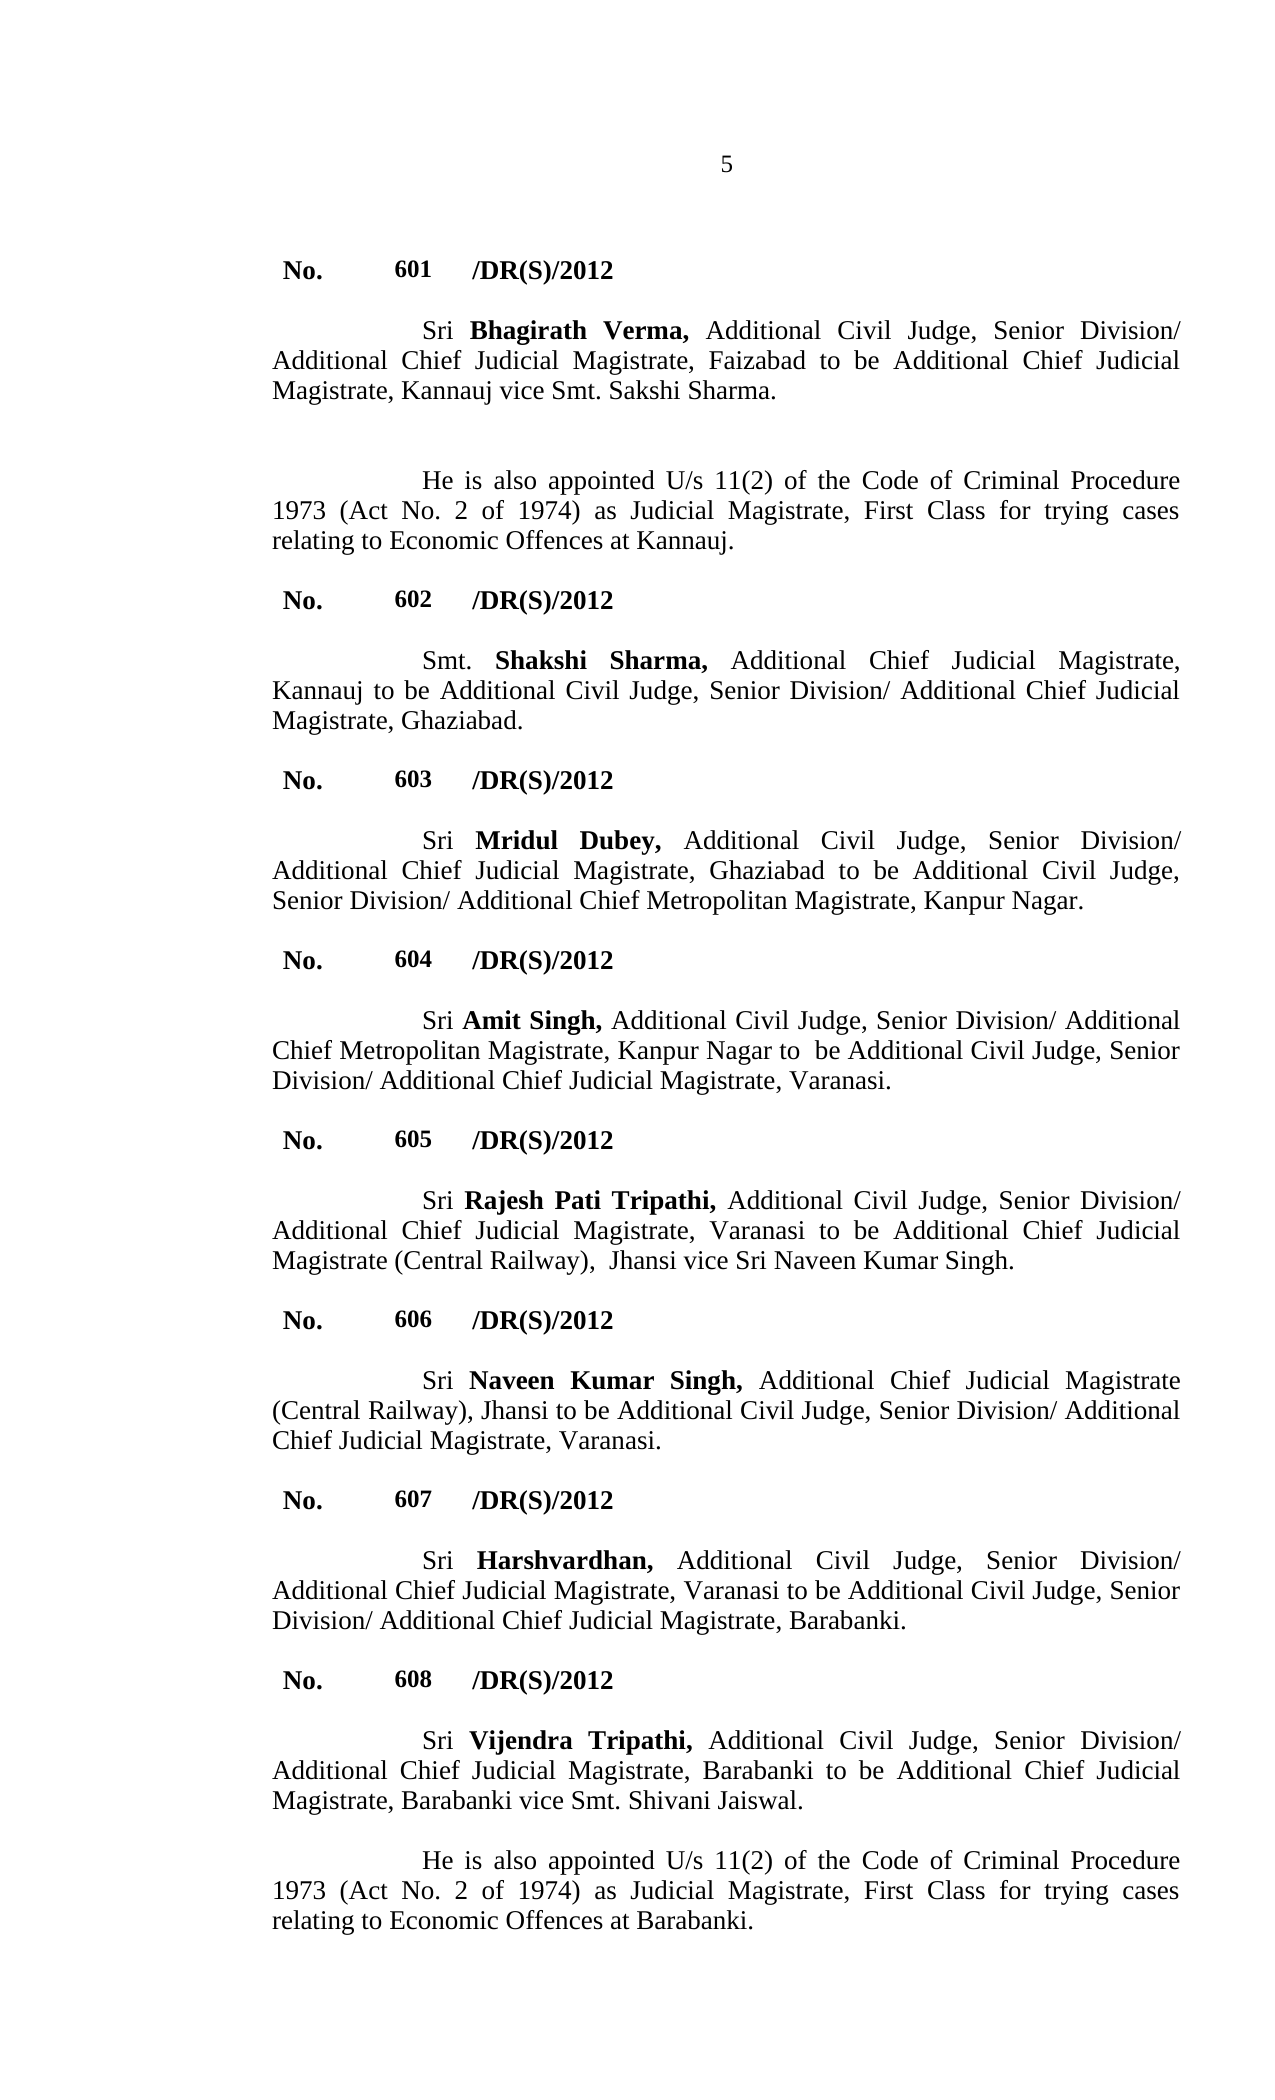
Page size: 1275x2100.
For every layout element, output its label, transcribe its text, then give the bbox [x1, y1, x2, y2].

table_header [346, 1125, 461, 1155]
text Sri Rajesh Pati Tripathi, Additional Civil Judge, Senior Division/ Additional Chief Judicial Magistrate, Varanasi to be Additional Chief Judicial Magistrate (Central Railway), Jhansi vice Sri Naveen Kumar Singh. [272, 1185, 1181, 1275]
table_header No. [271, 1305, 346, 1335]
text Sri Mridul Dubey, Additional Civil Judge, Senior Division/ Additional Chief Judicial Magistrate, Ghaziabad to be Additional Civil Judge, Senior Division/ Additional Chief Metropolitan Magistrate, Kanpur Nagar. [272, 825, 1181, 915]
table_header [346, 1305, 461, 1335]
table_header [346, 255, 461, 285]
text He is also appointed U/s 11(2) of the Code of Criminal Procedure 1973 (Act No. 2 of 1974) as Judicial Magistrate, First Class for trying cases relating to Economic Offences at Barabanki. [272, 1845, 1181, 1935]
table_header [346, 1485, 461, 1515]
table_header [346, 585, 461, 615]
table_header No. [271, 1125, 346, 1155]
table_header /DR(S)/2012 [461, 765, 641, 795]
table_header /DR(S)/2012 [461, 1485, 641, 1515]
table_header No. [271, 255, 346, 285]
text Sri Naveen Kumar Singh, Additional Chief Judicial Magistrate (Central Railway), Jhansi to be Additional Civil Judge, Senior Division/ Additional Chief Judicial Magistrate, Varanasi. [272, 1365, 1181, 1455]
text Sri Vijendra Tripathi, Additional Civil Judge, Senior Division/ Additional Chief Judicial Magistrate, Barabanki to be Additional Chief Judicial Magistrate, Barabanki vice Smt. Shivani Jaiswal. [272, 1725, 1181, 1815]
text Sri Amit Singh, Additional Civil Judge, Senior Division/ Additional Chief Metropolitan Magistrate, Kanpur Nagar to be Additional Civil Judge, Senior Division/ Additional Chief Judicial Magistrate, Varanasi. [272, 1005, 1181, 1095]
table_header No. [271, 585, 346, 615]
table_header No. [271, 945, 346, 975]
table_header /DR(S)/2012 [461, 1125, 641, 1155]
table_header /DR(S)/2012 [461, 1305, 641, 1335]
table_header No. [271, 1485, 346, 1515]
text Sri Harshvardhan, Additional Civil Judge, Senior Division/ Additional Chief Judicial Magistrate, Varanasi to be Additional Civil Judge, Senior Division/ Additional Chief Judicial Magistrate, Barabanki. [272, 1545, 1181, 1635]
table_header /DR(S)/2012 [461, 585, 641, 615]
table_header /DR(S)/2012 [461, 945, 641, 975]
table_header [346, 1665, 461, 1695]
table_header No. [271, 1665, 346, 1695]
table_header [346, 945, 461, 975]
text He is also appointed U/s 11(2) of the Code of Criminal Procedure 1973 (Act No. 2 of 1974) as Judicial Magistrate, First Class for trying cases relating to Economic Offences at Kannauj. [272, 465, 1181, 555]
table_header [346, 765, 461, 795]
table_header No. [271, 765, 346, 795]
table_header /DR(S)/2012 [461, 255, 641, 285]
text Smt. Shakshi Sharma, Additional Chief Judicial Magistrate, Kannauj to be Additional Civil Judge, Senior Division/ Additional Chief Judicial Magistrate, Ghaziabad. [272, 645, 1181, 735]
table_header /DR(S)/2012 [461, 1665, 641, 1695]
text Sri Bhagirath Verma, Additional Civil Judge, Senior Division/ Additional Chief Judicial Magistrate, Faizabad to be Additional Chief Judicial Magistrate, Kannauj vice Smt. Sakshi Sharma. [272, 315, 1181, 405]
